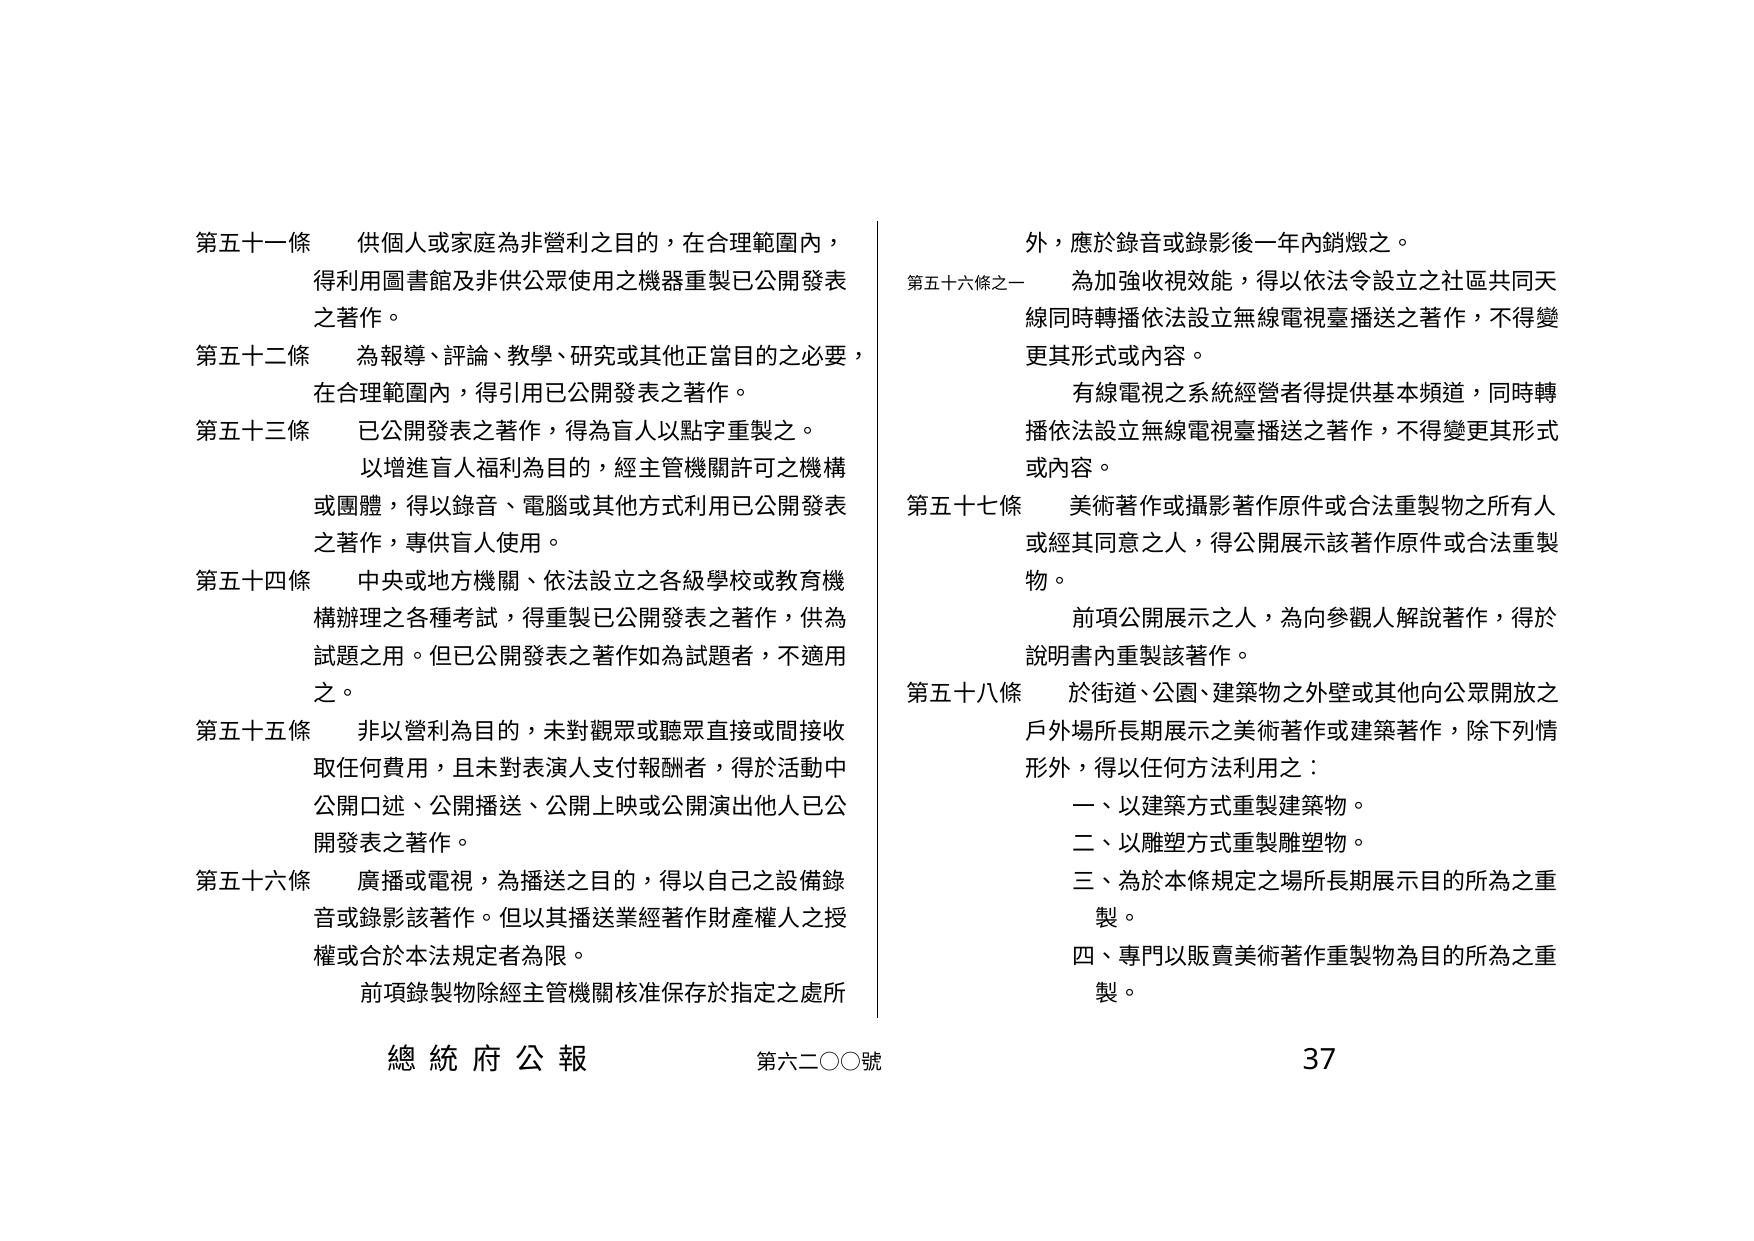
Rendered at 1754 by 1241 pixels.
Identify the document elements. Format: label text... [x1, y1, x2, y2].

text 以增進盲人福利為目的，經主管機關許可之機構或團體，得以錄音、電腦或其他方式利用已公開發表之著作，專供盲人使用。 [313, 447, 847, 559]
text 有線電視之系統經營者得提供基本頻道，同時轉播依法設立無線電視臺播送之著作，不得變更其形式或內容。 [1025, 372, 1559, 484]
text 一、以建築方式重製建築物。 [1072, 784, 1559, 822]
text 第五十六條之一 為加強收視效能，得以依法令設立之社區共同天線同時轉播依法設立無線電視臺播送之著作，不得變更其形式或內容。 [907, 259, 1559, 372]
text 外，應於錄音或錄影後一年內銷燬之。 [1025, 222, 1559, 259]
text 第五十二條 為報導、評論、教學、研究或其他正當目的之必要，在合理範圍內，得引用已公開發表之著作。 [195, 334, 847, 409]
text 前項公開展示之人，為向參觀人解說著作，得於說明書內重製該著作。 [1025, 597, 1559, 672]
text 第五十七條 美術著作或攝影著作原件或合法重製物之所有人或經其同意之人，得公開展示該著作原件或合法重製物。 [907, 484, 1559, 597]
text 四、專門以販賣美術著作重製物為目的所為之重製。 [1072, 934, 1559, 1009]
text 第五十一條 供個人或家庭為非營利之目的，在合理範圍內，得利用圖書館及非供公眾使用之機器重製已公開發表之著作。 [195, 222, 847, 334]
text 第五十六條 廣播或電視，為播送之目的，得以自己之設備錄音或錄影該著作。但以其播送業經著作財產權人之授權或合於本法規定者為限。 [195, 859, 847, 972]
text 前項錄製物除經主管機關核准保存於指定之處所 [313, 972, 847, 1009]
text 第五十三條 已公開發表之著作，得為盲人以點字重製之。 [195, 409, 847, 447]
text 第五十八條 於街道、公園、建築物之外壁或其他向公眾開放之戶外場所長期展示之美術著作或建築著作，除下列情形外，得以任何方法利用之︰ [907, 672, 1559, 784]
text 第五十四條 中央或地方機關、依法設立之各級學校或教育機構辦理之各種考試，得重製已公開發表之著作，供為試題之用。但已公開發表之著作如為試題者，不適用之。 [195, 559, 847, 709]
text 二、以雕塑方式重製雕塑物。 [1072, 822, 1559, 859]
text 第五十五條 非以營利為目的，未對觀眾或聽眾直接或間接收取任何費用，且未對表演人支付報酬者，得於活動中公開口述、公開播送、公開上映或公開演出他人已公開發表之著作。 [195, 709, 847, 859]
text 三、為於本條規定之場所長期展示目的所為之重製。 [1072, 859, 1559, 934]
